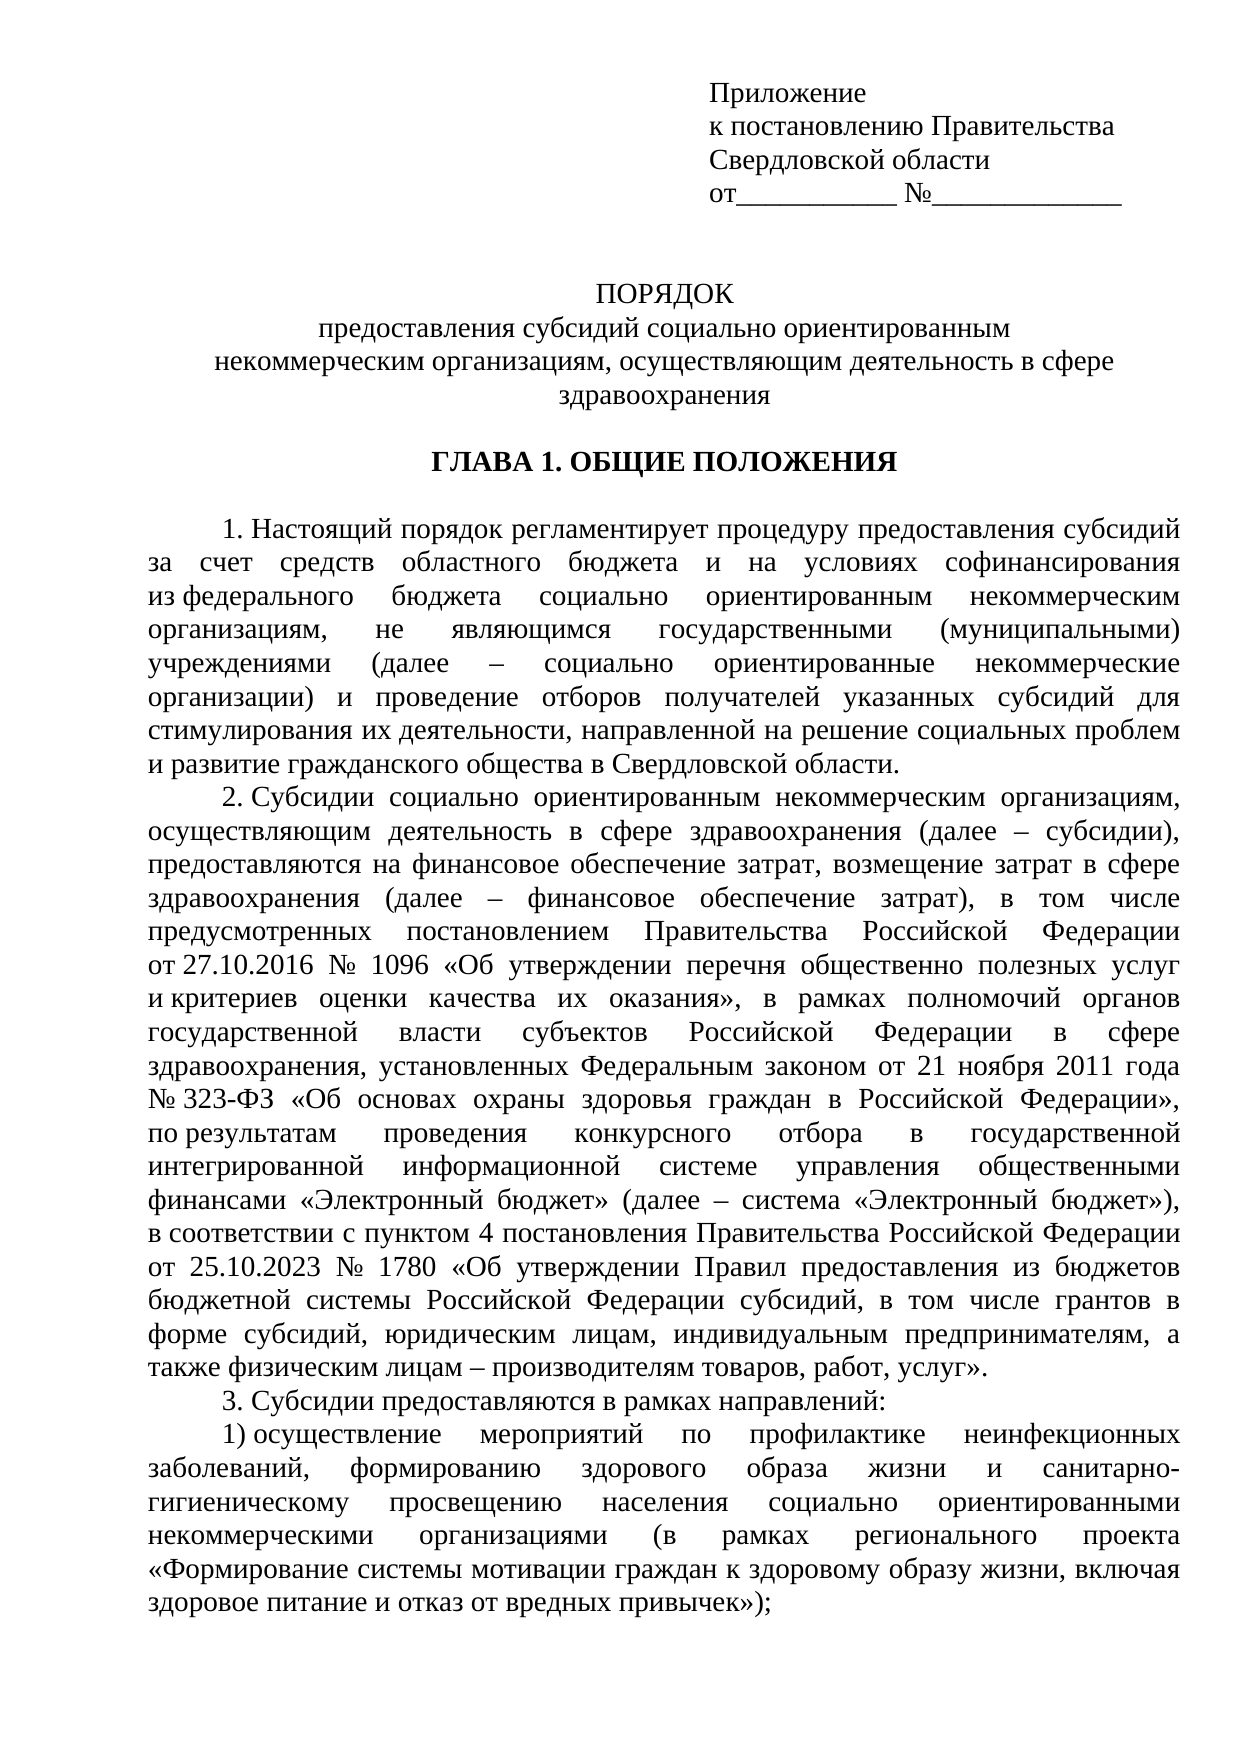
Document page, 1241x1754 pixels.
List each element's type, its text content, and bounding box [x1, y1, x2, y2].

subtitle ГЛАВА 1. ОБЩИЕ ПОЛОЖЕНИЯ [148, 444, 1181, 477]
text от___________ №_____________ [148, 176, 1181, 209]
text предоставления субсидий социально ориентированным [148, 310, 1181, 343]
list Настоящий порядок регламентирует процедуру предоставления субсидий за счет средств областного бюджета и на условиях софинансирования из федерального бюджета социально ориентированным некоммерческим организациям, не являющимся государственными (муниципальными) учреждениями (далее – социально ориентированные некоммерческие организации) и проведение отборов получателей указанных субсидий для стимулирования их деятельности, направленной на решение социальных проблем и развитие гражданского общества в Свердловской области. [148, 511, 1181, 779]
text ПОРЯДОК [148, 276, 1181, 310]
list Субсидии социально ориентированным некоммерческим организациям, осуществляющим деятельность в сфере здравоохранения (далее – субсидии), предоставляются на финансовое обеспечение затрат, возмещение затрат в сфере здравоохранения (далее – финансовое обеспечение затрат), в том числе предусмотренных постановлением Правительства Российской Федерации от 27.10.2016 № 1096 «Об утверждении перечня общественно полезных услуг и критериев оценки качества их оказания», в рамках полномочий органов государственной власти субъектов Российской Федерации в сфере здравоохранения, установленных Федеральным законом от 21 ноября 2011 года № 323-ФЗ «Об основах охраны здоровья граждан в Российской Федерации», по результатам проведения конкурсного отбора в государственной интегрированной информационной системе управления общественными финансами «Электронный бюджет» (далее – система «Электронный бюджет»), в соответствии с пунктом 4 постановления Правительства Российской Федерации от 25.10.2023 № 1780 «Об утверждении Правил предоставления из бюджетов бюджетной системы Российской Федерации субсидий, в том числе грантов в форме субсидий, юридическим лицам, индивидуальным предпринимателям, а также физическим лицам – производителям товаров, работ, услуг». [148, 779, 1181, 1383]
text Приложение к постановлению Правительства Свердловской области [709, 75, 1181, 176]
text некоммерческим организациям, осуществляющим деятельность в сфере здравоохранения [148, 343, 1181, 410]
list Субсидии предоставляются в рамках направлений: [148, 1383, 1181, 1417]
list осуществление мероприятий по профилактике неинфекционных заболеваний, формированию здорового образа жизни и санитарно-гигиеническому просвещению населения социально ориентированными некоммерческими организациями (в рамках регионального проекта «Формирование системы мотивации граждан к здоровому образу жизни, включая здоровое питание и отказ от вредных привычек»); [148, 1417, 1181, 1618]
